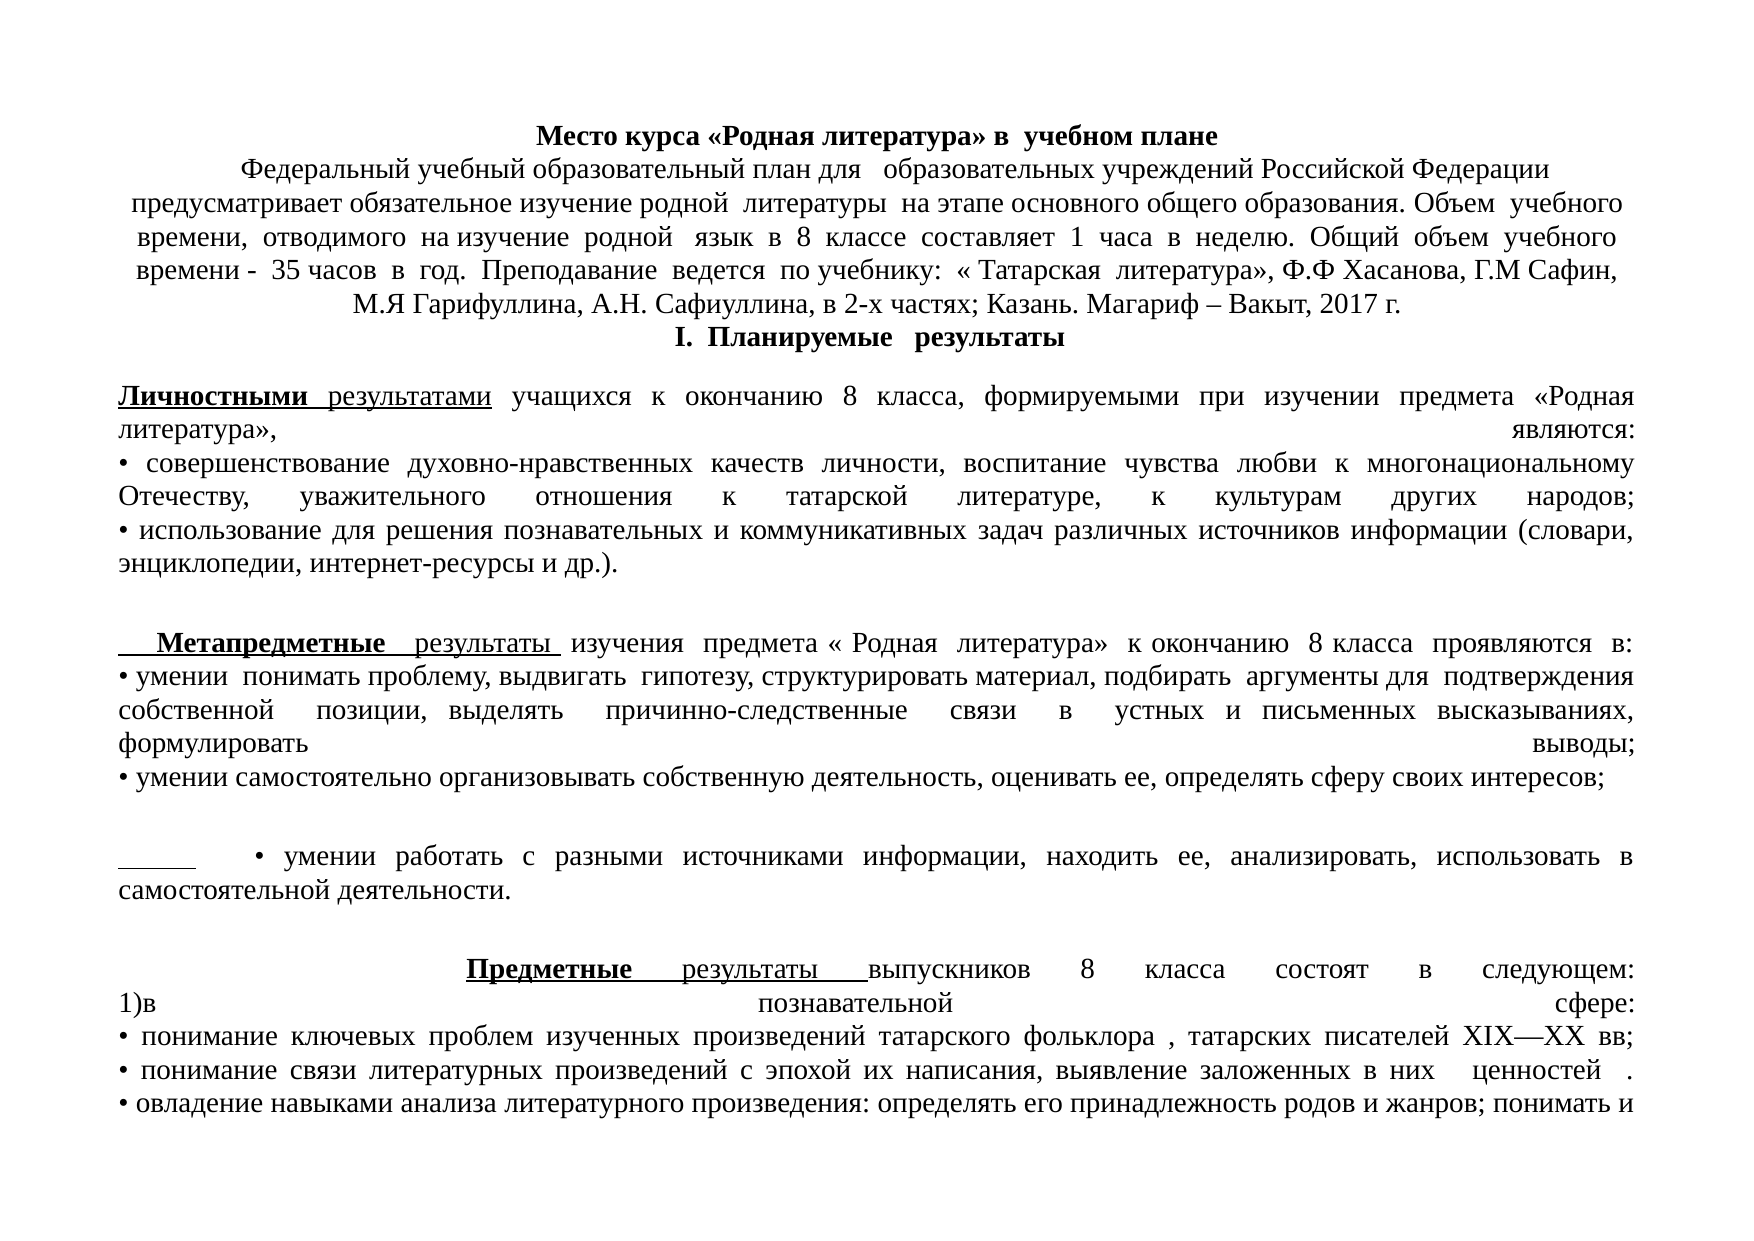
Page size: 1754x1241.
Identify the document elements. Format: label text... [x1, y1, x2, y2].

text Метапредметные результаты изучения предмета « Родная литература» к окончанию 8 класса проявляются в: • умении понимать проблему, выдвигать гипотезу, структурировать материал, подбирать аргументы для подтверждения собственной позиции, выделять причинно-следственные связи в устных и письменных высказываниях, формулировать выводы; • умении самостоятельно организовывать собственную деятельность, оценивать ее, определять сферу своих интересов; [118, 625, 1636, 793]
text • умении работать с разными источниками информации, находить ее, анализировать, использовать в самостоятельной деятельности. [118, 838, 1636, 906]
text Место курса «Родная литература» в учебном плане [118, 118, 1636, 152]
text Личностными результатами учащихся к окончанию 8 класса, формируемыми при изучении предмета «Родная литература», являются: • совершенствование духовно-нравственных качеств личности, воспитание чувства любви к многонациональному Отечеству, уважительного отношения к татарской литературе, к культурам других народов; • использование для решения познавательных и коммуникативных задач различных источников информации (словари, энциклопедии, интернет-ресурсы и др.). [118, 378, 1636, 579]
text Федеральный учебный образовательный план для образовательных учреждений Российской Федерации предусматривает обязательное изучение родной литературы на этапе основного общего образования. Объем учебного времени, отводимого на изучение родной язык в 8 классе составляет 1 часа в неделю. Общий объем учебного времени - 35 часов в год. Преподавание ведется по учебнику: « Татарская литература», Ф.Ф Хасанова, Г.М Сафин, М.Я Гарифуллина, А.Н. Сафиуллина, в 2-х частях; Казань. Магариф – Вакыт, 2017 г. I. Планируемые результаты [118, 152, 1636, 353]
text Предметные результаты выпускников 8 класса состоят в следующем: 1)в познавательной сфере: • понимание ключевых проблем изученных произведений татарского фольклора , татарских писателей XIX—XX вв; • понимание связи литературных произведений с эпохой их написания, выявление заложенных в них ценностей . • овладение навыками анализа литературного произведения: определять его принадлежность родов и жанров; понимать и [118, 951, 1636, 1119]
